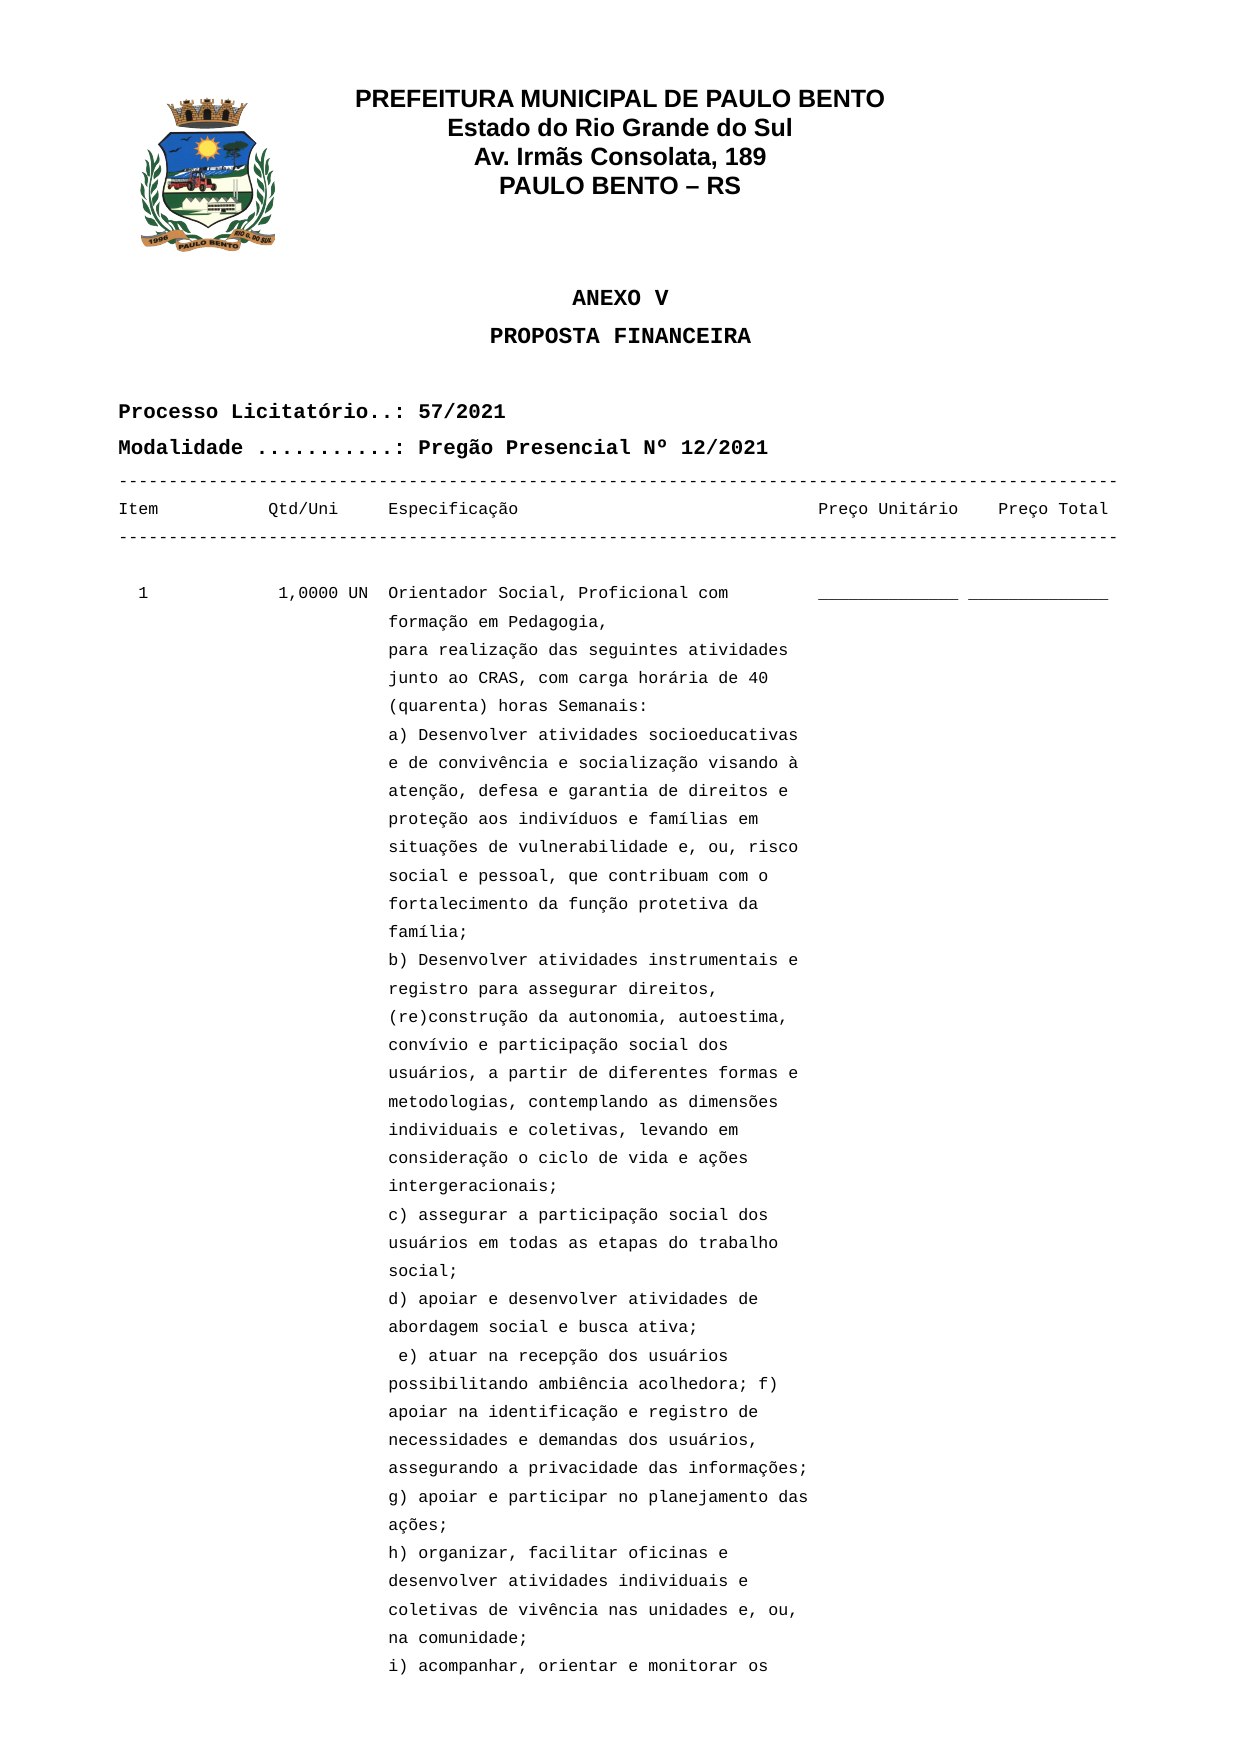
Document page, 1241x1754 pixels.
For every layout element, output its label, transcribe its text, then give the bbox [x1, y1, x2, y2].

text Modalidade ...........: Pregão Presencial Nº 12/2021 [118, 437, 1122, 460]
text ANEXO V [118, 286, 1122, 312]
text ---------------------------------------------------------------------------------------------------- Item Qtd/Uni Especificação Preço Unitário Preço Total ---------------------------------------------------------------------------------------------------- 1 1,0000 UN Orientador Social, Proficional com ______________ ______________ formação em Pedagogia, para realização das seguintes atividades junto ao CRAS, com carga horária de 40 (quarenta) horas Semanais: a) Desenvolver atividades socioeducativas e de convivência e socialização visando à atenção, defesa e garantia de direitos e proteção aos indivíduos e famílias em situações de vulnerabilidade e, ou, risco social e pessoal, que contribuam com o fortalecimento da função protetiva da família; b) Desenvolver atividades instrumentais e registro para assegurar direitos, (re)construção da autonomia, autoestima, convívio e participação social dos usuários, a partir de diferentes formas e metodologias, contemplando as dimensões individuais e coletivas, levando em consideração o ciclo de vida e ações intergeracionais; c) assegurar a participação social dos usuários em todas as etapas do trabalho social; d) apoiar e desenvolver atividades de abordagem social e busca ativa; e) atuar na recepção dos usuários possibilitando ambiência acolhedora; f) apoiar na identificação e registro de necessidades e demandas dos usuários, assegurando a privacidade das informações; g) apoiar e participar no planejamento das ações; h) organizar, facilitar oficinas e desenvolver atividades individuais e coletivas de vivência nas unidades e, ou, na comunidade; i) acompanhar, orientar e monitorar os [118, 472, 1122, 1677]
text Processo Licitatório..: 57/2021 [118, 401, 1122, 425]
text PROPOSTA FINANCEIRA [118, 324, 1122, 350]
